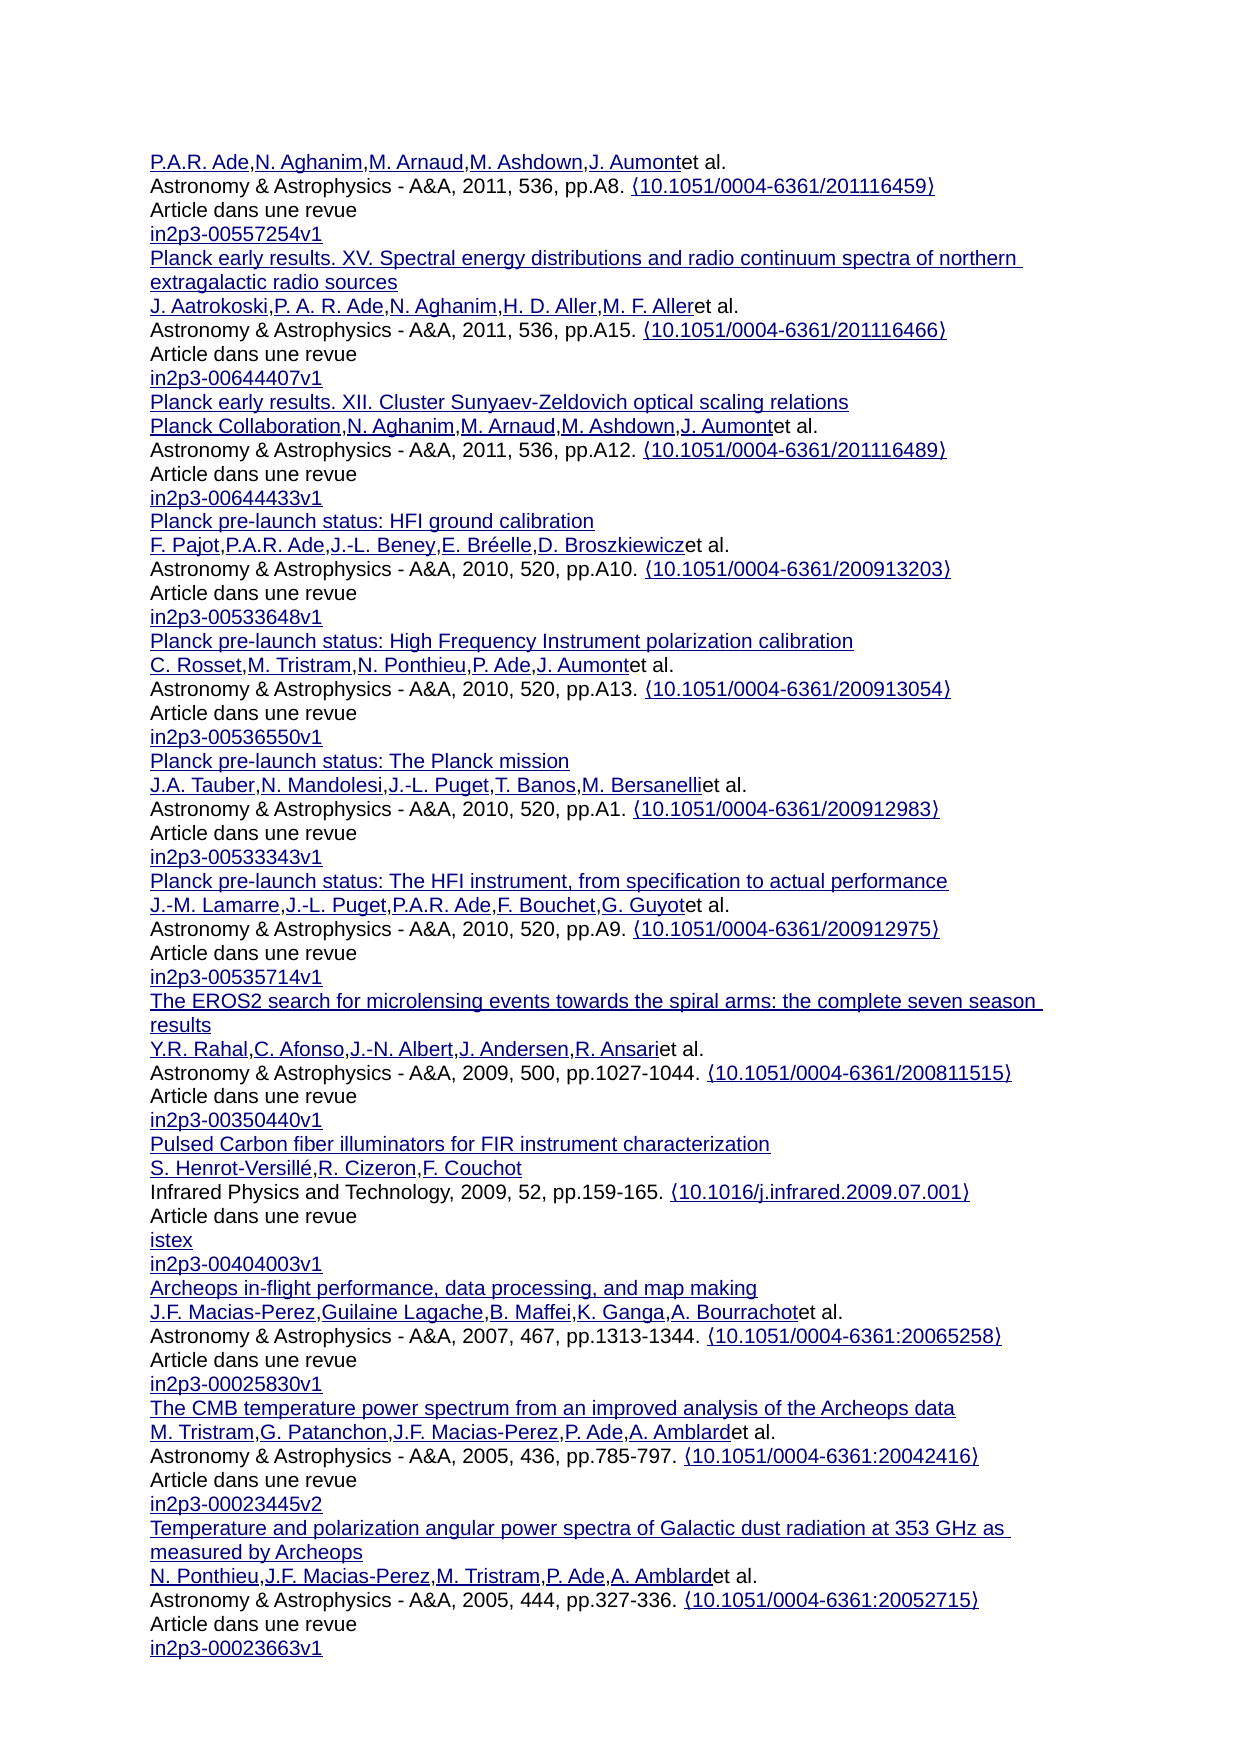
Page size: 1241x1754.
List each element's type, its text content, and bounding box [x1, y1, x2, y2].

table_cell Planck pre-launch status: The Planck mission J.A. Tauber,N. Mandolesi,J.-L. Puget,T. Banos,M. Bersanelliet al. Astronomy & Astrophysics - A&A, 2010, 520, pp.A1. ⟨10.1051/0004-6361/200912983⟩ Article dans une revue in2p3-00533343v1 [150, 749, 1090, 869]
table_cell The EROS2 search for microlensing events towards the spiral arms: the complete seven season results Y.R. Rahal,C. Afonso,J.-N. Albert,J. Andersen,R. Ansariet al. Astronomy & Astrophysics - A&A, 2009, 500, pp.1027-1044. ⟨10.1051/0004-6361/200811515⟩ Article dans une revue in2p3-00350440v1 [150, 989, 1090, 1132]
table_cell Planck pre-launch status: HFI ground calibration F. Pajot,P.A.R. Ade,J.-L. Beney,E. Bréelle,D. Broszkiewiczet al. Astronomy & Astrophysics - A&A, 2010, 520, pp.A10. ⟨10.1051/0004-6361/200913203⟩ Article dans une revue in2p3-00533648v1 [150, 509, 1090, 629]
table_cell Temperature and polarization angular power spectra of Galactic dust radiation at 353 GHz as measured by Archeops N. Ponthieu,J.F. Macias-Perez,M. Tristram,P. Ade,A. Amblardet al. Astronomy & Astrophysics - A&A, 2005, 444, pp.327-336. ⟨10.1051/0004-6361:20052715⟩ Article dans une revue in2p3-00023663v1 [150, 1516, 1090, 1659]
table_cell P.A.R. Ade,N. Aghanim,M. Arnaud,M. Ashdown,J. Aumontet al. Astronomy & Astrophysics - A&A, 2011, 536, pp.A8. ⟨10.1051/0004-6361/201116459⟩ Article dans une revue in2p3-00557254v1 [150, 150, 1090, 246]
table_cell Archeops in-flight performance, data processing, and map making J.F. Macias-Perez,Guilaine Lagache,B. Maffei,K. Ganga,A. Bourrachotet al. Astronomy & Astrophysics - A&A, 2007, 467, pp.1313-1344. ⟨10.1051/0004-6361:20065258⟩ Article dans une revue in2p3-00025830v1 [150, 1276, 1090, 1396]
table_cell Planck pre-launch status: High Frequency Instrument polarization calibration C. Rosset,M. Tristram,N. Ponthieu,P. Ade,J. Aumontet al. Astronomy & Astrophysics - A&A, 2010, 520, pp.A13. ⟨10.1051/0004-6361/200913054⟩ Article dans une revue in2p3-00536550v1 [150, 629, 1090, 749]
table_cell Planck early results. XV. Spectral energy distributions and radio continuum spectra of northern extragalactic radio sources J. Aatrokoski,P. A. R. Ade,N. Aghanim,H. D. Aller,M. F. Alleret al. Astronomy & Astrophysics - A&A, 2011, 536, pp.A15. ⟨10.1051/0004-6361/201116466⟩ Article dans une revue in2p3-00644407v1 [150, 246, 1090, 389]
table_cell The CMB temperature power spectrum from an improved analysis of the Archeops data M. Tristram,G. Patanchon,J.F. Macias-Perez,P. Ade,A. Amblardet al. Astronomy & Astrophysics - A&A, 2005, 436, pp.785-797. ⟨10.1051/0004-6361:20042416⟩ Article dans une revue in2p3-00023445v2 [150, 1396, 1090, 1516]
table_cell Pulsed Carbon fiber illuminators for FIR instrument characterization S. Henrot-Versillé,R. Cizeron,F. Couchot Infrared Physics and Technology, 2009, 52, pp.159-165. ⟨10.1016/j.infrared.2009.07.001⟩ Article dans une revue istex in2p3-00404003v1 [150, 1132, 1090, 1276]
table_cell Planck pre-launch status: The HFI instrument, from specification to actual performance J.-M. Lamarre,J.-L. Puget,P.A.R. Ade,F. Bouchet,G. Guyotet al. Astronomy & Astrophysics - A&A, 2010, 520, pp.A9. ⟨10.1051/0004-6361/200912975⟩ Article dans une revue in2p3-00535714v1 [150, 869, 1090, 988]
table_cell Planck early results. XII. Cluster Sunyaev-Zeldovich optical scaling relations Planck Collaboration,N. Aghanim,M. Arnaud,M. Ashdown,J. Aumontet al. Astronomy & Astrophysics - A&A, 2011, 536, pp.A12. ⟨10.1051/0004-6361/201116489⟩ Article dans une revue in2p3-00644433v1 [150, 390, 1090, 509]
